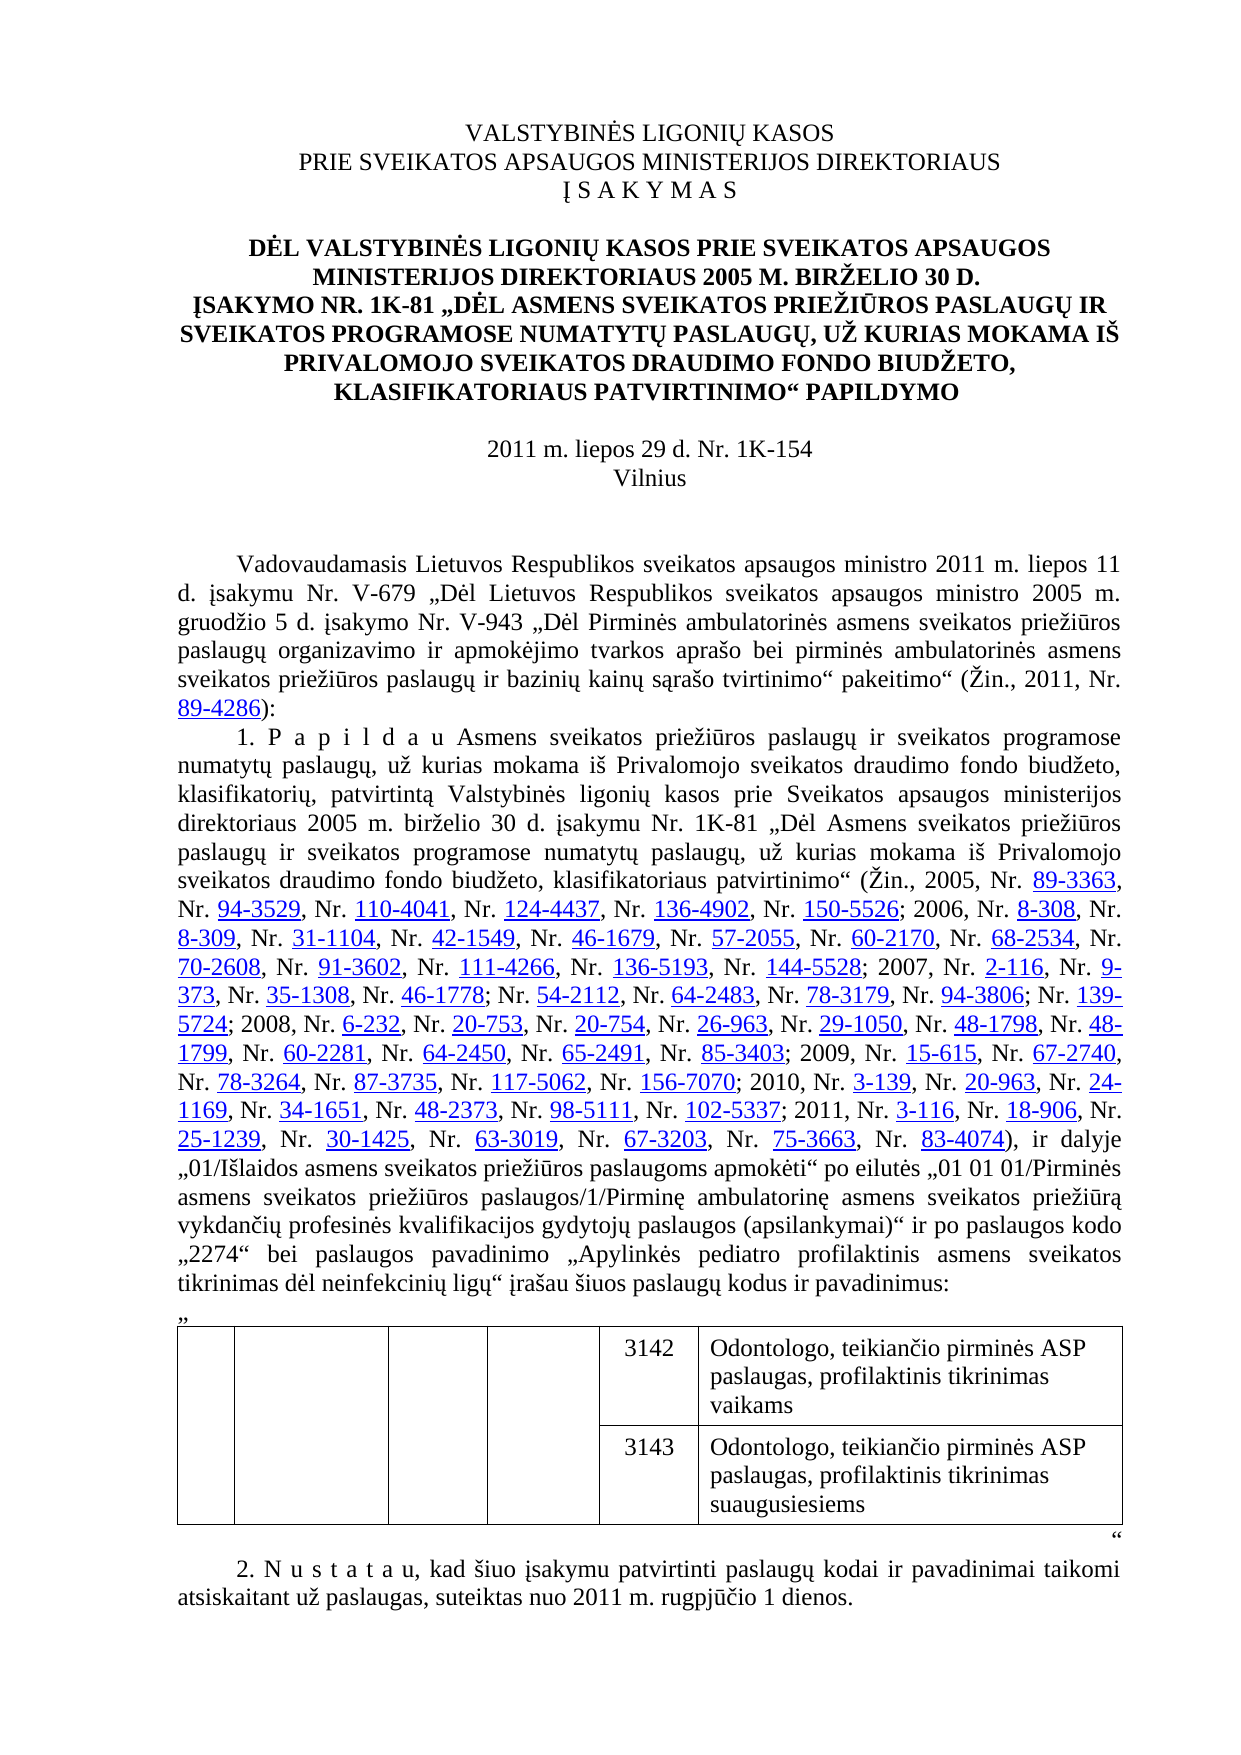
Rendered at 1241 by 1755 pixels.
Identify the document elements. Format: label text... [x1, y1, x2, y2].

table_header [488, 1327, 599, 1524]
text 2. N u s t a t a u, kad šiuo įsakymu patvirtinti paslaugų kodai ir pavadinimai taikomi atsiskaitant už paslaugas, suteiktas nuo 2011 m. rugpjūčio 1 dienos. [177, 1554, 1122, 1611]
table_header [235, 1327, 388, 1524]
text 1. P a p i l d a u Asmens sveikatos priežiūros paslaugų ir sveikatos programose numatytų paslaugų, už kurias mokama iš Privalomojo sveikatos draudimo fondo biudžeto, klasifikatorių, patvirtintą Valstybinės ligonių kasos prie Sveikatos apsaugos ministerijos direktoriaus 2005 m. birželio 30 d. įsakymu Nr. 1K-81 „Dėl Asmens sveikatos priežiūros paslaugų ir sveikatos programose numatytų paslaugų, už kurias mokama iš Privalomojo sveikatos draudimo fondo biudžeto, klasifikatoriaus patvirtinimo“ (Žin., 2005, Nr. 89-3363, Nr. 94-3529, Nr. 110-4041, Nr. 124-4437, Nr. 136-4902, Nr. 150-5526; 2006, Nr. 8-308, Nr. 8-309, Nr. 31-1104, Nr. 42-1549, Nr. 46-1679, Nr. 57-2055, Nr. 60-2170, Nr. 68-2534, Nr. 70-2608, Nr. 91-3602, Nr. 111-4266, Nr. 136-5193, Nr. 144-5528; 2007, Nr. 2-116, Nr. 9-373, Nr. 35-1308, Nr. 46-1778; Nr. 54-2112, Nr. 64-2483, Nr. 78-3179, Nr. 94-3806; Nr. 139-5724; 2008, Nr. 6-232, Nr. 20-753, Nr. 20-754, Nr. 26-963, Nr. 29-1050, Nr. 48-1798, Nr. 48-1799, Nr. 60-2281, Nr. 64-2450, Nr. 65-2491, Nr. 85-3403; 2009, Nr. 15-615, Nr. 67-2740, Nr. 78-3264, Nr. 87-3735, Nr. 117-5062, Nr. 156-7070; 2010, Nr. 3-139, Nr. 20-963, Nr. 24-1169, Nr. 34-1651, Nr. 48-2373, Nr. 98-5111, Nr. 102-5337; 2011, Nr. 3-116, Nr. 18-906, Nr. 25-1239, Nr. 30-1425, Nr. 63-3019, Nr. 67-3203, Nr. 75-3663, Nr. 83-4074), ir dalyje „01/Išlaidos asmens sveikatos priežiūros paslaugoms apmokėti“ po eilutės „01 01 01/Pirminės asmens sveikatos priežiūros paslaugos/1/Pirminę ambulatorinę asmens sveikatos priežiūrą vykdančių profesinės kvalifikacijos gydytojų paslaugos (apsilankymai)“ ir po paslaugos kodo „2274“ bei paslaugos pavadinimo „Apylinkės pediatro profilaktinis asmens sveikatos tikrinimas dėl neinfekcinių ligų“ įrašau šiuos paslaugų kodus ir pavadinimus: [177, 722, 1122, 1297]
text Vadovaudamasis Lietuvos Respublikos sveikatos apsaugos ministro 2011 m. liepos 11 d. įsakymu Nr. V-679 „Dėl Lietuvos Respublikos sveikatos apsaugos ministro 2005 m. gruodžio 5 d. įsakymo Nr. V-943 „Dėl Pirminės ambulatorinės asmens sveikatos priežiūros paslaugų organizavimo ir apmokėjimo tvarkos aprašo bei pirminės ambulatorinės asmens sveikatos priežiūros paslaugų ir bazinių kainų sąrašo tvirtinimo“ pakeitimo“ (Žin., 2011, Nr. 89-4286): [177, 549, 1122, 722]
text Į S A K Y M A S [177, 176, 1122, 204]
table_header [178, 1327, 234, 1524]
text 2011 m. liepos 29 d. Nr. 1K-154 [177, 434, 1122, 463]
table_cell 3143 [600, 1426, 698, 1524]
table_header [389, 1327, 487, 1524]
text „ [177, 1297, 1122, 1326]
text “ [177, 1525, 1122, 1554]
table_cell Odontologo, teikiančio pirminės ASP paslaugas, profilaktinis tikrinimas suaugusiesiems [699, 1426, 1122, 1524]
text DĖL VALSTYBINĖS LIGONIŲ KASOS PRIE SVEIKATOS APSAUGOS MINISTERIJOS DIREKTORIAUS 2005 m. BIRŽELIO 30 d. ĮSAKYMO Nr. 1K-81 „DĖL ASMENS SVEIKATOS PRIEŽIŪROS PASLAUGŲ IR SVEIKATOS PROGRAMOSE NUMATYTŲ PASLAUGŲ, UŽ KURIAS MOKAMA IŠ PRIVALOMOJO SVEIKATOS DRAUDIMO FONDO BIUDŽETO, KLASIFIKATORIAUS PATVIRTINIMO“ PApildymo [177, 233, 1122, 406]
text VALSTYBINĖS LIGONIŲ KASOS [177, 118, 1122, 147]
table_header Odontologo, teikiančio pirminės ASP paslaugas, profilaktinis tikrinimas vaikams [699, 1327, 1122, 1425]
text Vilnius [177, 463, 1122, 492]
table_header 3142 [600, 1327, 698, 1425]
text PRIE SVEIKATOS APSAUGOS MINISTERIJOS DIREKTORIAUS [177, 147, 1122, 176]
